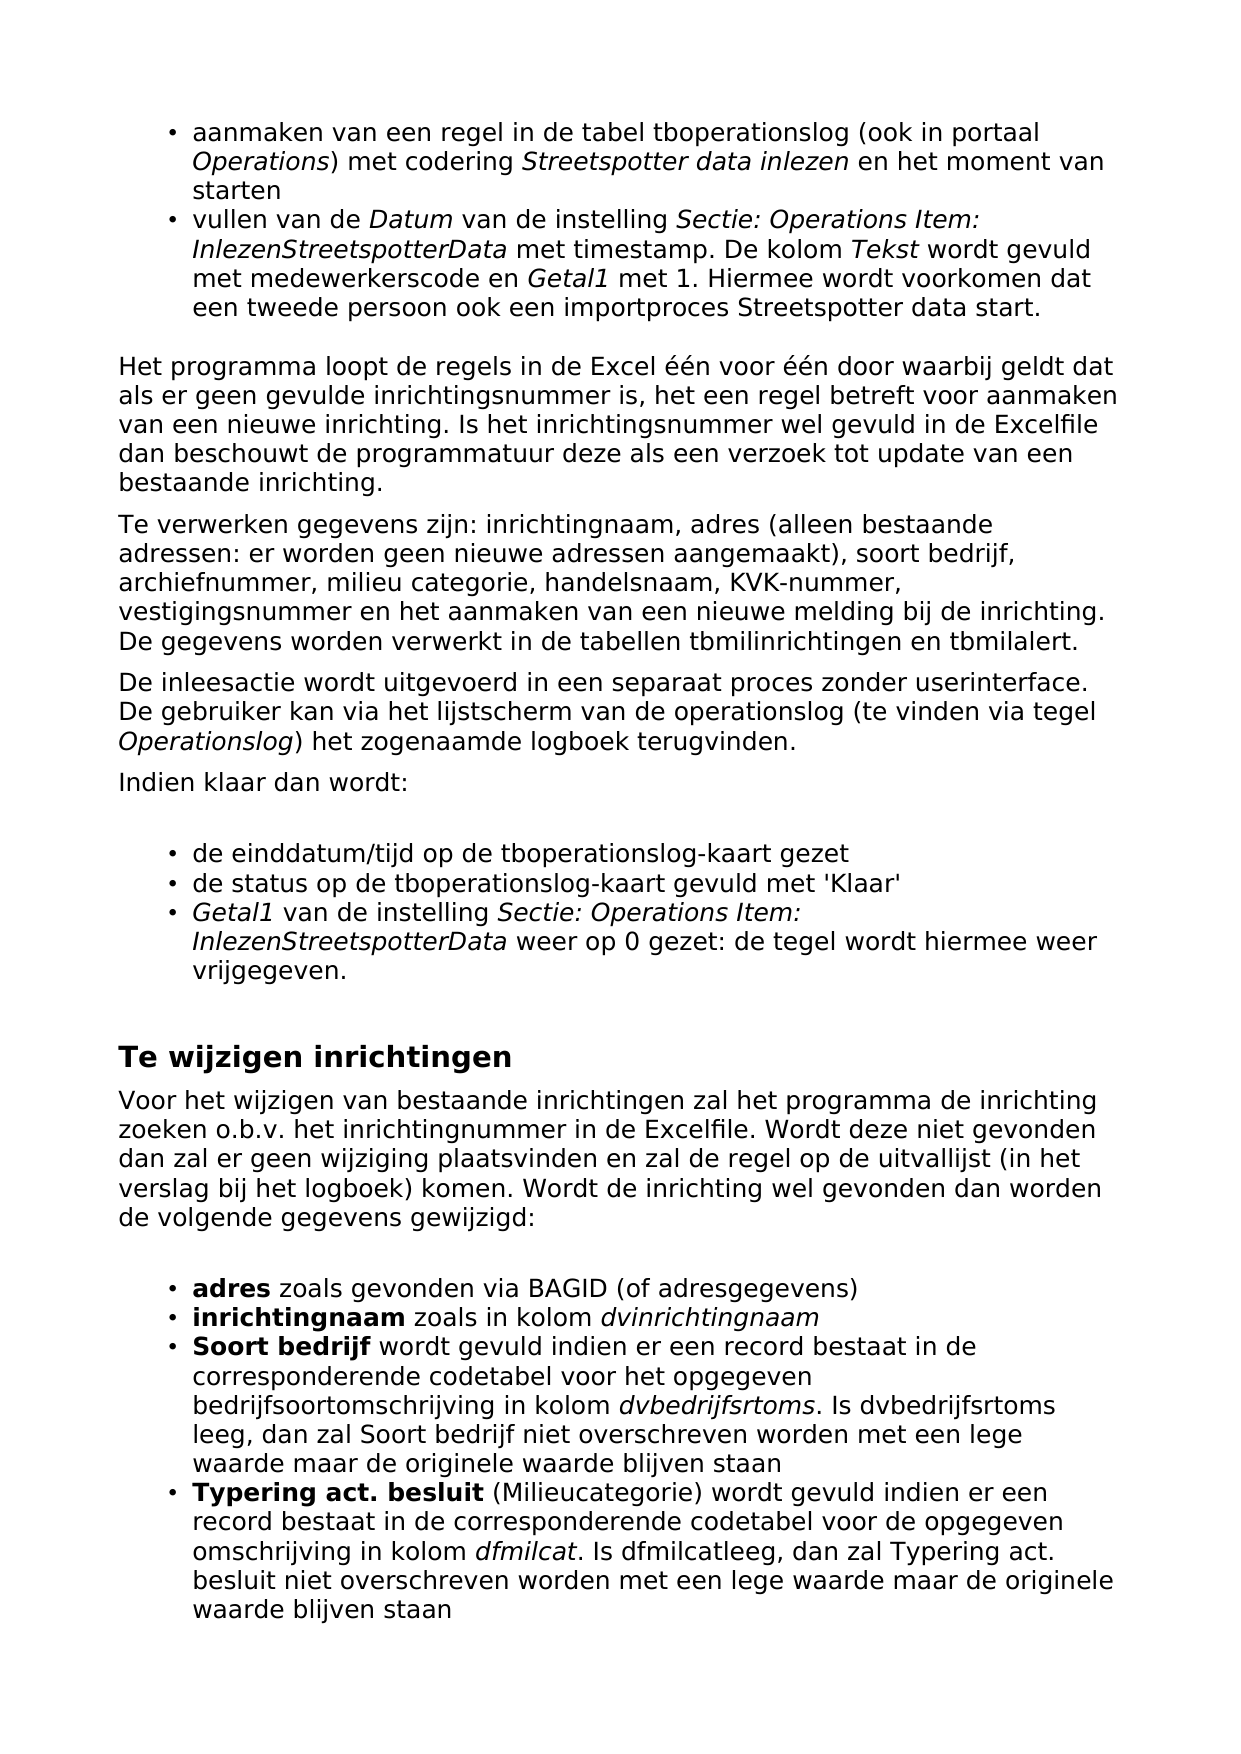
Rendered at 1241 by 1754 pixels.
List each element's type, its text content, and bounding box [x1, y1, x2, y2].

list de einddatum/tijd op de tboperationslog-kaart gezet [177, 839, 1122, 869]
list Soort bedrijf wordt gevuld indien er een record bestaat in de corresponderende codetabel voor het opgegeven bedrijfsoortomschrijving in kolom dvbedrijfsrtoms. Is dvbedrijfsrtoms leeg, dan zal Soort bedrijf niet overschreven worden met een lege waarde maar de originele waarde blijven staan [177, 1332, 1122, 1478]
text Voor het wijzigen van bestaande inrichtingen zal het programma de inrichting zoeken o.b.v. het inrichtingnummer in de Excelfile. Wordt deze niet gevonden dan zal er geen wijziging plaatsvinden en zal de regel op de uitvallijst (in het verslag bij het logboek) komen. Wordt de inrichting wel gevonden dan worden de volgende gegevens gewijzigd: [118, 1086, 1122, 1232]
text De inleesactie wordt uitgevoerd in een separaat proces zonder userinterface. De gebruiker kan via het lijstscherm van de operationslog (te vinden via tegel Operationslog) het zogenaamde logboek terugvinden. [118, 668, 1122, 756]
list vullen van de Datum van de instelling Sectie: Operations Item: InlezenStreetspotterData met timestamp. De kolom Tekst wordt gevuld met medewerkerscode en Getal1 met 1. Hiermee wordt voorkomen dat een tweede persoon ook een importproces Streetspotter data start. [177, 206, 1122, 322]
text Het programma loopt de regels in de Excel één voor één door waarbij geldt dat als er geen gevulde inrichtingsnummer is, het een regel betreft voor aanmaken van een nieuwe inrichting. Is het inrichtingsnummer wel gevuld in de Excelfile dan beschouwt de programmatuur deze als een verzoek tot update van een bestaande inrichting. [118, 352, 1122, 498]
list Typering act. besluit (Milieucategorie) wordt gevuld indien er een record bestaat in de corresponderende codetabel voor de opgegeven omschrijving in kolom dfmilcat. Is dfmilcatleeg, dan zal Typering act. besluit niet overschreven worden met een lege waarde maar de originele waarde blijven staan [177, 1478, 1122, 1624]
list adres zoals gevonden via BAGID (of adresgegevens) [177, 1274, 1122, 1303]
list aanmaken van een regel in de tabel tboperationslog (ook in portaal Operations) met codering Streetspotter data inlezen en het moment van starten [177, 118, 1122, 206]
list de status op de tboperationslog-kaart gevuld met 'Klaar' [177, 869, 1122, 898]
list inrichtingnaam zoals in kolom dvinrichtingnaam [177, 1303, 1122, 1332]
text Te verwerken gegevens zijn: inrichtingnaam, adres (alleen bestaande adressen: er worden geen nieuwe adressen aangemaakt), soort bedrijf, archiefnummer, milieu categorie, handelsnaam, KVK-nummer, vestigingsnummer en het aanmaken van een nieuwe melding bij de inrichting. De gegevens worden verwerkt in de tabellen tbmilinrichtingen en tbmilalert. [118, 510, 1122, 656]
text Indien klaar dan wordt: [118, 768, 1122, 798]
list Getal1 van de instelling Sectie: Operations Item: InlezenStreetspotterData weer op 0 gezet: de tegel wordt hiermee weer vrijgegeven. [177, 898, 1122, 985]
subtitle Te wijzigen inrichtingen [118, 1040, 1122, 1074]
